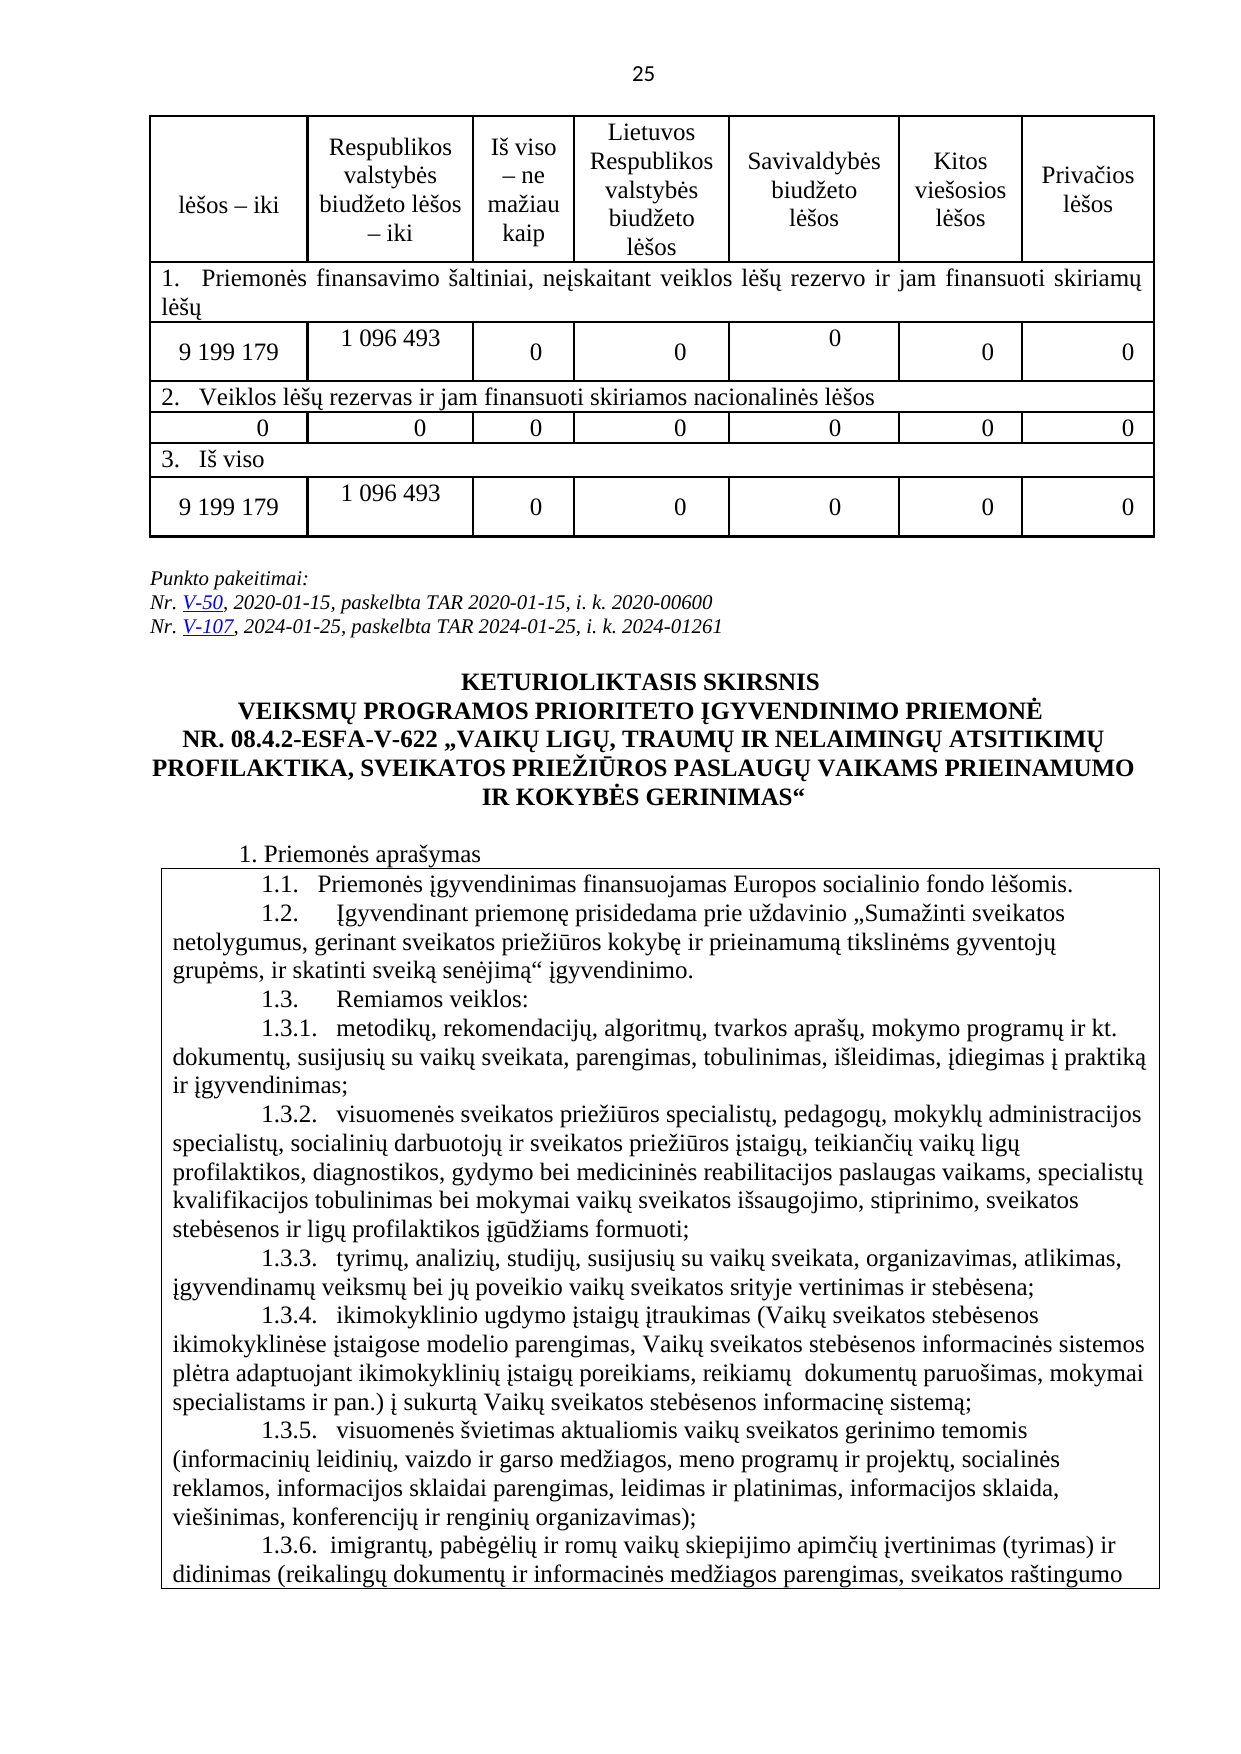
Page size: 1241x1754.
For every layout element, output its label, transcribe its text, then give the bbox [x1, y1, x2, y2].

text NR. 08.4.2-ESFA-V-622 „VAIKŲ LIGŲ, TRAUMŲ IR NELAIMINGŲ ATSITIKIMŲ PROFILAKTIKA, SVEIKATOS PRIEŽIŪROS PASLAUGŲ VAIKAMS PRIEINAMUMO IR KOKYBĖS GERINIMAS“ [150, 724, 1137, 811]
table_cell 0 [730, 478, 898, 535]
table_cell 0 [1023, 323, 1153, 380]
table_cell Lietuvos Respublikos valstybės biudžeto lėšos [575, 117, 728, 261]
table_cell 0 [575, 413, 728, 442]
table_cell 0 [900, 413, 1021, 442]
table_cell 1 096 493 [309, 323, 472, 380]
table_cell 1 096 493 [309, 478, 472, 535]
table_cell 0 [309, 413, 472, 442]
table_cell 0 [1023, 413, 1153, 442]
table_cell 0 [730, 413, 898, 442]
table_cell 1.2. Įgyvendinant priemonę prisidedama prie uždavinio „Sumažinti sveikatos netolygumus, gerinant sveikatos priežiūros kokybę ir prieinamumą tikslinėms gyventojų grupėms, ir skatinti sveiką senėjimą“ įgyvendinimo. [162, 898, 1159, 984]
table_cell 0 [474, 478, 573, 535]
table_cell 0 [575, 478, 728, 535]
text 1. Priemonės aprašymas [150, 839, 1137, 868]
text Punkto pakeitimai: [150, 566, 1137, 590]
table_cell 1.3. Remiamos veiklos: 1.3.1. metodikų, rekomendacijų, algoritmų, tvarkos aprašų, mokymo programų ir kt. dokumentų, susijusių su vaikų sveikata, parengimas, tobulinimas, išleidimas, įdiegimas į praktiką ir įgyvendinimas; 1.3.2. visuomenės sveikatos priežiūros specialistų, pedagogų, mokyklų administracijos specialistų, socialinių darbuotojų ir sveikatos priežiūros įstaigų, teikiančių vaikų ligų profilaktikos, diagnostikos, gydymo bei medicininės reabilitacijos paslaugas vaikams, specialistų kvalifikacijos tobulinimas bei mokymai vaikų sveikatos išsaugojimo, stiprinimo, sveikatos stebėsenos ir ligų profilaktikos įgūdžiams formuoti; 1.3.3. tyrimų, analizių, studijų, susijusių su vaikų sveikata, organizavimas, atlikimas, įgyvendinamų veiksmų bei jų poveikio vaikų sveikatos srityje vertinimas ir stebėsena; 1.3.4. ikimokyklinio ugdymo įstaigų įtraukimas (Vaikų sveikatos stebėsenos ikimokyklinėse įstaigose modelio parengimas, Vaikų sveikatos stebėsenos informacinės sistemos plėtra adaptuojant ikimokyklinių įstaigų poreikiams, reikiamų dokumentų paruošimas, mokymai specialistams ir pan.) į sukurtą Vaikų sveikatos stebėsenos informacinę sistemą; 1.3.5. visuomenės švietimas aktualiomis vaikų sveikatos gerinimo temomis (informacinių leidinių, vaizdo ir garso medžiagos, meno programų ir projektų, socialinės reklamos, informacijos sklaidai parengimas, leidimas ir platinimas, informacijos sklaida, viešinimas, konferencijų ir renginių organizavimas); 1.3.6. imigrantų, pabėgėlių ir romų vaikų skiepijimo apimčių įvertinimas (tyrimas) ir didinimas (reikalingų dokumentų ir informacinės medžiagos parengimas, sveikatos raštingumo [162, 984, 1159, 1588]
table_cell lėšos – iki [151, 117, 306, 261]
table_cell 0 [730, 323, 898, 380]
table_cell Respublikos valstybės biudžeto lėšos – iki [309, 117, 472, 261]
table_cell 0 [474, 413, 573, 442]
table_cell 0 [151, 413, 306, 442]
table_cell 2. Veiklos lėšų rezervas ir jam finansuoti skiriamos nacionalinės lėšos [151, 382, 1153, 411]
table_cell Kitos viešosios lėšos [900, 117, 1021, 261]
table_cell 0 [1023, 478, 1153, 535]
table_cell 9 199 179 [151, 323, 306, 380]
table_cell 0 [474, 323, 573, 380]
table_cell 0 [575, 323, 728, 380]
text Nr. V-107, 2024-01-25, paskelbta TAR 2024-01-25, i. k. 2024-01261 [150, 614, 1137, 638]
table_header 1.1. Priemonės įgyvendinimas finansuojamas Europos socialinio fondo lėšomis. [162, 869, 1159, 898]
table_cell 1. Priemonės finansavimo šaltiniai, neįskaitant veiklos lėšų rezervo ir jam finansuoti skiriamų lėšų [151, 263, 1153, 321]
text VEIKSMŲ PROGRAMOS PRIORITETO ĮGYVENDINIMO PRIEMONĖ [150, 696, 1137, 724]
table_cell Privačios lėšos [1023, 117, 1153, 261]
table_cell Iš viso – ne mažiau kaip [474, 117, 573, 261]
table_cell 3. Iš viso [151, 444, 1153, 476]
table_cell Savivaldybės biudžeto lėšos [730, 117, 898, 261]
table_cell 0 [900, 323, 1021, 380]
table_cell 0 [900, 478, 1021, 535]
text Nr. V-50, 2020-01-15, paskelbta TAR 2020-01-15, i. k. 2020-00600 [150, 590, 1137, 614]
text KETURIOLIKTASIS SKIRSNIS [150, 667, 1137, 696]
table_cell 9 199 179 [151, 478, 306, 535]
